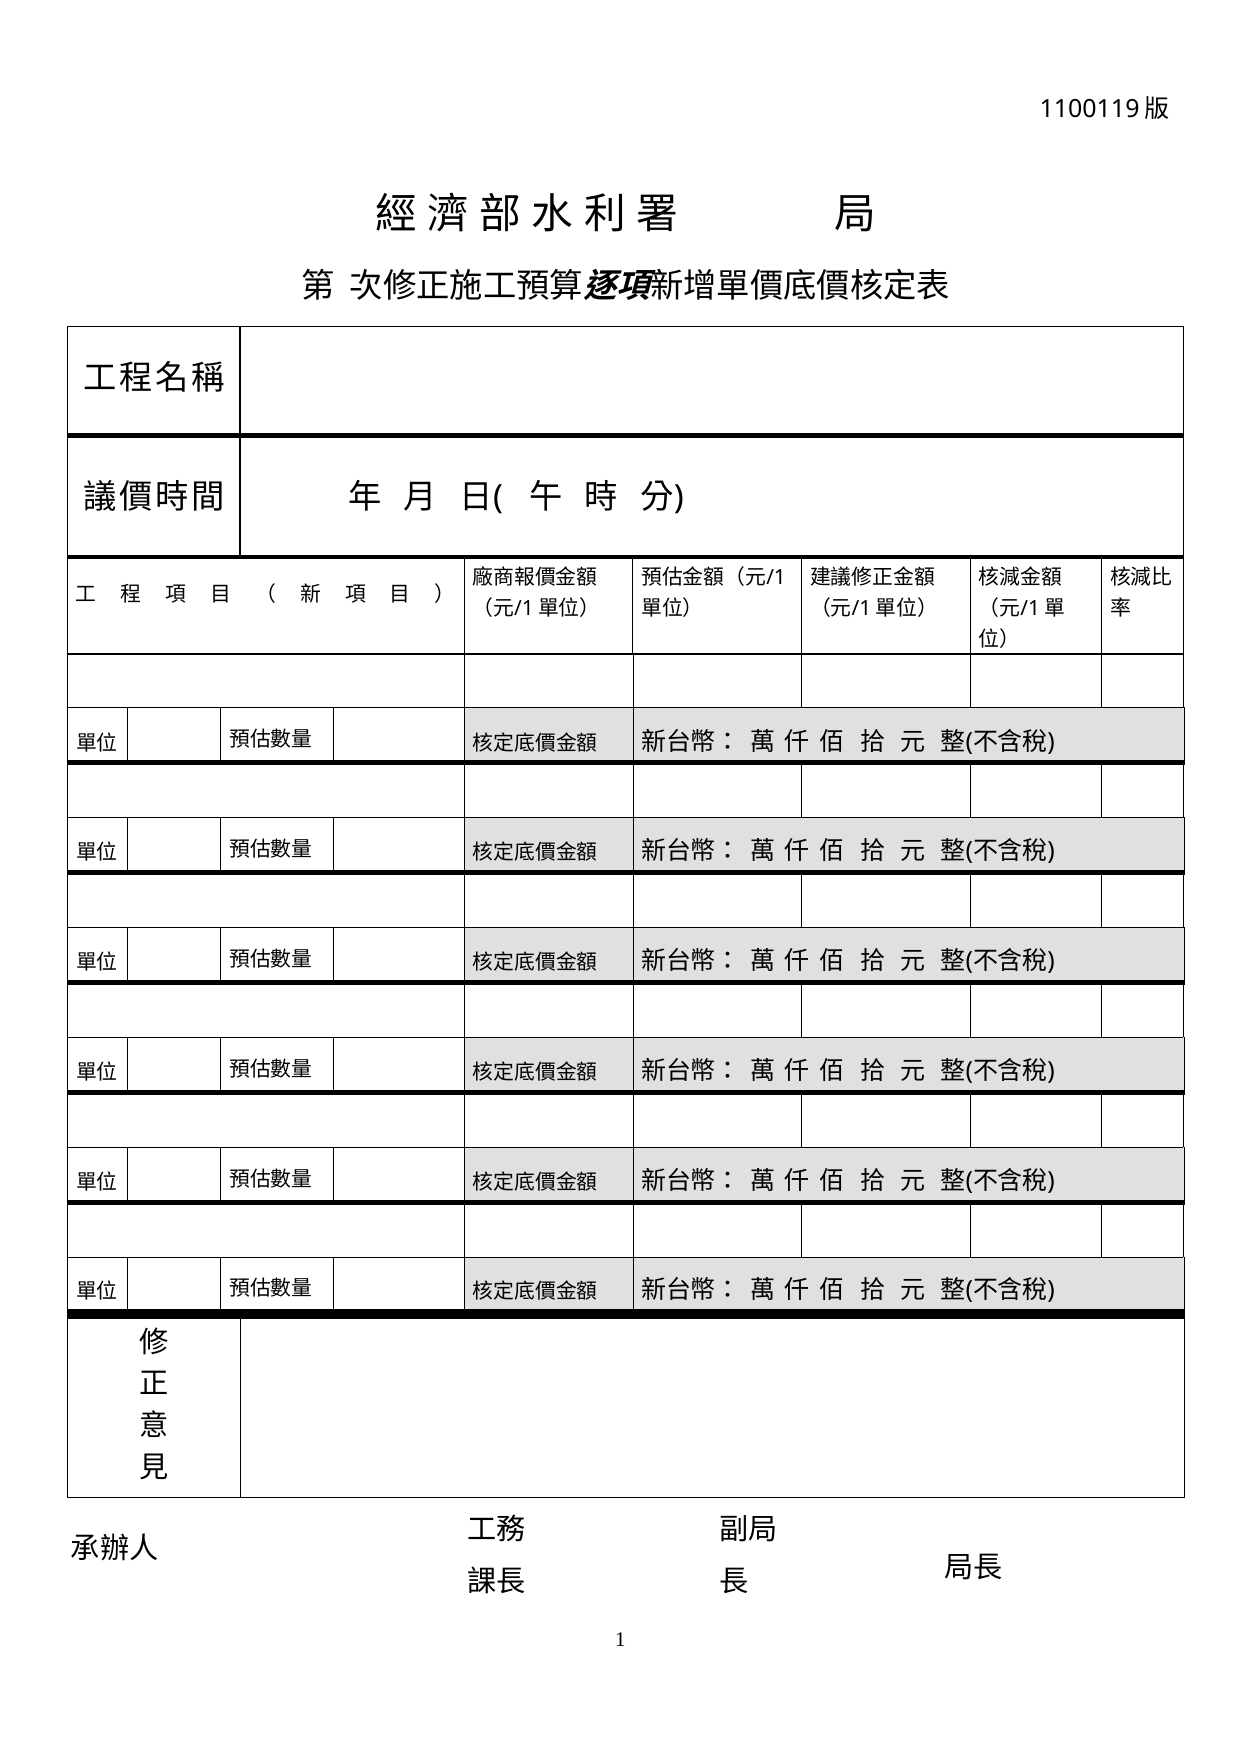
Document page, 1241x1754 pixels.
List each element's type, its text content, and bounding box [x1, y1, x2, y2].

table_cell 單位 [68, 1148, 127, 1200]
table_header 修 正 意 見 [68, 1319, 240, 1497]
table_cell [128, 818, 220, 870]
table_cell [128, 1148, 220, 1200]
table_cell [465, 1095, 633, 1147]
table_cell 核減金額（元/1單位） [971, 559, 1101, 653]
table_cell [334, 1148, 464, 1200]
table_cell 核定底價金額 [465, 1038, 633, 1090]
table_cell [971, 1205, 1101, 1257]
table_cell [465, 985, 633, 1037]
table_cell [802, 1205, 970, 1257]
table_cell [465, 765, 633, 817]
table_header 經濟部水利署 局 第 次修正施工預算逐項新增單價底價核定表 [68, 161, 1184, 326]
table_header [465, 655, 633, 707]
table_cell 預估數量 [221, 928, 333, 980]
table_cell 新台幣： 萬 仟 佰 拾 元 整(不含稅) [634, 1037, 1184, 1090]
table_cell [128, 928, 220, 980]
table_cell 新台幣： 萬 仟 佰 拾 元 整(不含稅) [634, 928, 1184, 980]
table_cell 核定底價金額 [465, 1258, 633, 1309]
table_cell [334, 818, 464, 870]
table_cell [334, 928, 464, 980]
table_cell [334, 708, 464, 760]
table_cell [1102, 875, 1183, 927]
table_cell [1102, 985, 1183, 1037]
table_cell [68, 765, 464, 817]
table_cell 單位 [68, 708, 127, 760]
table_cell 單位 [68, 928, 127, 980]
table_cell 預估數量 [221, 1038, 333, 1090]
table_cell [68, 985, 464, 1037]
table_cell 承辦人 [68, 1498, 164, 1608]
table_header [802, 655, 970, 707]
table_cell 廠商報價金額（元/1單位） [465, 559, 632, 653]
table_header [634, 655, 801, 707]
table_cell [164, 1498, 258, 1608]
table_cell 核定底價金額 [465, 818, 633, 870]
table_cell 工務 課長 [464, 1498, 558, 1608]
table_cell [634, 875, 801, 927]
table_cell [802, 985, 970, 1037]
table_cell [333, 1498, 464, 1608]
table_cell [465, 875, 633, 927]
table_header [68, 655, 464, 707]
table_cell [258, 1498, 333, 1608]
table_cell 議價時間 [68, 438, 239, 554]
table_cell [128, 708, 220, 760]
table_cell 預估數量 [221, 1148, 333, 1200]
table_cell 副局長 [716, 1498, 791, 1608]
table_header [1102, 655, 1183, 707]
table_cell 核定底價金額 [465, 708, 633, 760]
table_cell 核減比率 [1102, 559, 1183, 653]
table_cell [128, 1038, 220, 1090]
table_cell 新台幣： 萬 仟 佰 拾 元 整(不含稅) [634, 708, 1184, 760]
table_cell [334, 1258, 464, 1309]
table_cell 預估金額（元/1單位） [633, 559, 801, 653]
table_cell [334, 1038, 464, 1090]
table_header [241, 1319, 1184, 1497]
table_cell 局長 [941, 1498, 1016, 1608]
table_cell [634, 1205, 801, 1257]
table_cell [558, 1498, 716, 1608]
table_cell 工程項目（新項目） [68, 559, 464, 653]
table_cell [971, 985, 1101, 1037]
table_cell [791, 1498, 941, 1608]
table_cell [971, 1095, 1101, 1147]
table_cell [1102, 765, 1183, 817]
text 1100119版 [71, 89, 1169, 125]
table_cell [634, 1095, 801, 1147]
table_cell [802, 875, 970, 927]
table_cell [68, 875, 464, 927]
table_cell 預估數量 [221, 1258, 333, 1309]
table_header [971, 655, 1101, 707]
table_cell [465, 1205, 633, 1257]
table_cell [128, 1258, 220, 1309]
table_cell 工程名稱 [68, 327, 239, 433]
table_cell [68, 1205, 464, 1257]
table_cell 建議修正金額（元/1單位） [802, 559, 970, 653]
table_cell [971, 765, 1101, 817]
table_cell 預估數量 [221, 818, 333, 870]
table_cell 新台幣： 萬 仟 佰 拾 元 整(不含稅) [634, 1147, 1184, 1200]
table_cell [802, 765, 970, 817]
table_cell [802, 1095, 970, 1147]
table_cell [634, 985, 801, 1037]
table_cell 新台幣： 萬 仟 佰 拾 元 整(不含稅) [634, 1257, 1184, 1309]
table_cell 年 月 日( 午 時 分) [241, 438, 1183, 554]
table_cell 新台幣： 萬 仟 佰 拾 元 整(不含稅) [634, 818, 1184, 870]
table_cell [634, 765, 801, 817]
table_cell [971, 875, 1101, 927]
table_cell 核定底價金額 [465, 928, 633, 980]
table_cell 單位 [68, 1258, 127, 1309]
table_cell 預估數量 [221, 708, 333, 760]
table_cell [1102, 1095, 1183, 1147]
table_cell 單位 [68, 818, 127, 870]
table_cell 核定底價金額 [465, 1148, 633, 1200]
table_cell 單位 [68, 1038, 127, 1090]
table_cell [1102, 1205, 1183, 1257]
table_cell [1016, 1498, 1184, 1608]
table_cell [241, 327, 1183, 433]
table_cell [68, 1095, 464, 1147]
